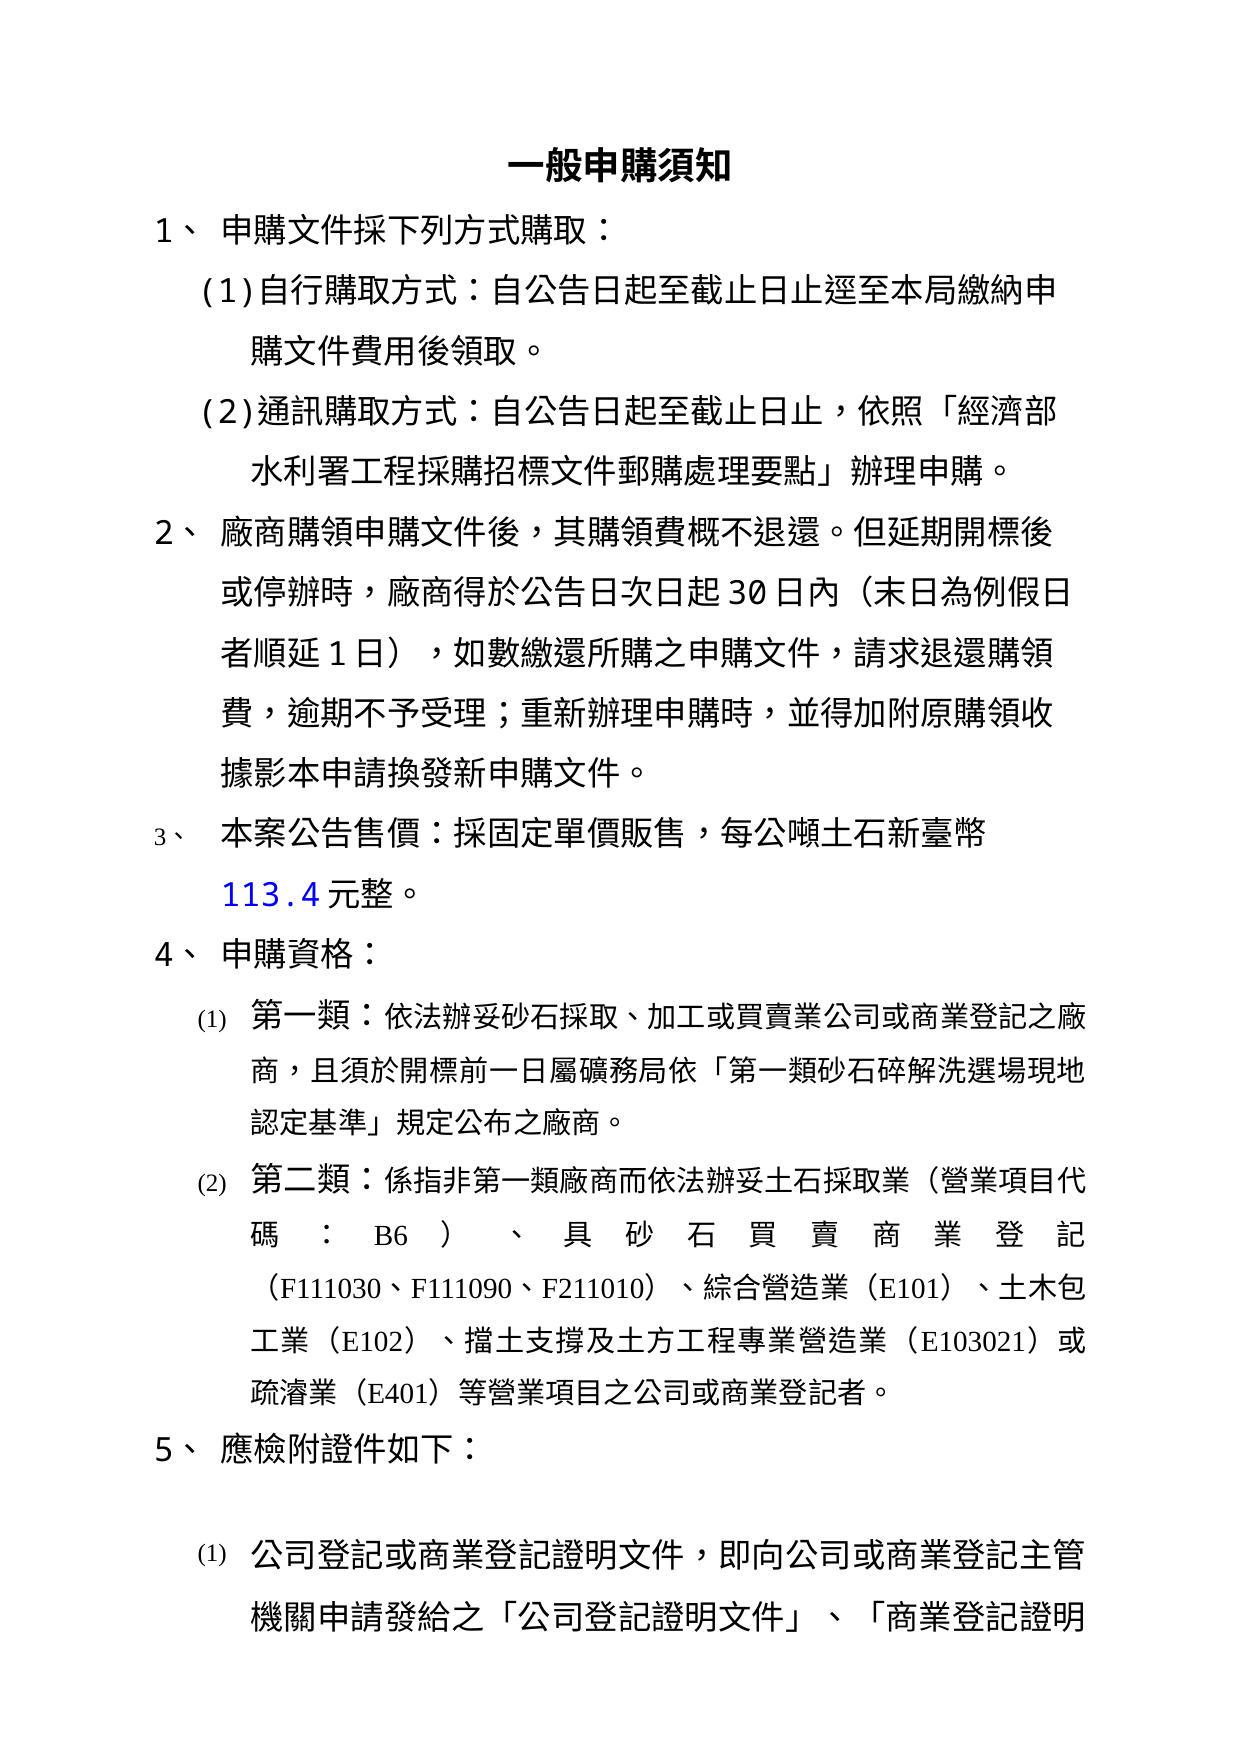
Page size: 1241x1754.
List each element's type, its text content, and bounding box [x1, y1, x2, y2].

list 公司登記或商業登記證明文件，即向公司或商業登記主管機關申請發給之「公司登記證明文件」、「商業登記證明 [197, 1511, 1087, 1636]
list 申購資格： [153, 928, 1087, 976]
list 第一類：依法辦妥砂石採取、加工或買賣業公司或商業登記之廠商，且須於開標前一日屬礦務局依「第一類砂石碎解洗選場現地認定基準」規定公布之廠商。 [197, 988, 1087, 1142]
list 應檢附證件如下： [153, 1423, 1087, 1471]
list 第二類：係指非第一類廠商而依法辦妥土石採取業（營業項目代碼：B6）、具砂石買賣商業登記（F111030、F111090、F211010）、綜合營造業（E101）、土木包工業（E102）、擋土支撐及土方工程專業營造業（E103021）或疏濬業（E401）等營業項目之公司或商業登記者。 [197, 1153, 1087, 1412]
list 通訊購取方式：自公告日起至截止日止，依照「經濟部水利署工程採購招標文件郵購處理要點」辦理申購。 [197, 385, 1087, 493]
list 自行購取方式：自公告日起至截止日止逕至本局繳納申購文件費用後領取。 [197, 264, 1087, 373]
list 廠商購領申購文件後，其購領費概不退還。但延期開標後或停辦時，廠商得於公告日次日起30日內（末日為例假日者順延1日），如數繳還所購之申購文件，請求退還購領費，逾期不予受理；重新辦理申購時，並得加附原購領收據影本申請換發新申購文件。 [153, 505, 1087, 795]
text 一般申購須知 [153, 136, 1087, 190]
list 申購文件採下列方式購取： [153, 204, 1087, 252]
list 本案公告售價：採固定單價販售，每公噸土石新臺幣113.4元整。 [153, 807, 1087, 916]
